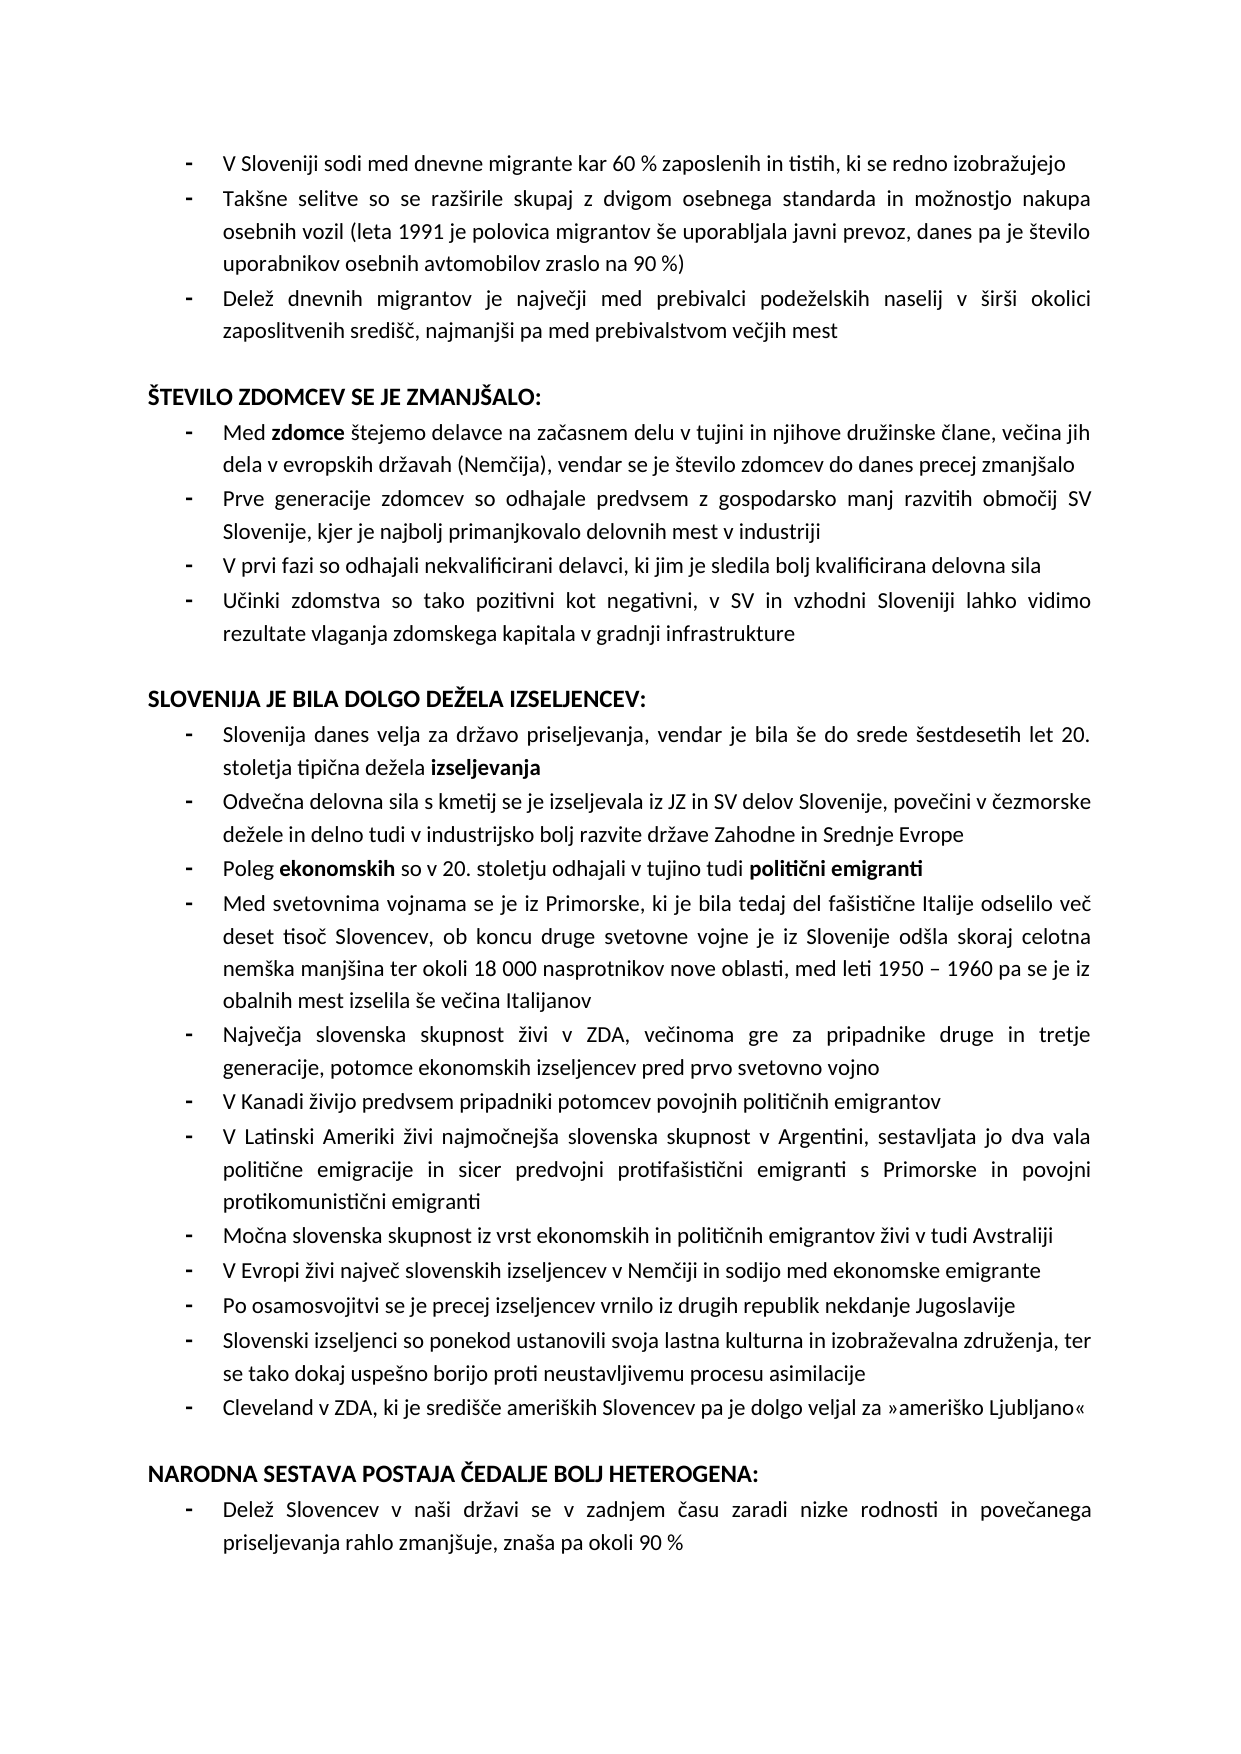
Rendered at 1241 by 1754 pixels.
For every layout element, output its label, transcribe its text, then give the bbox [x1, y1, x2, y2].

list V prvi fazi so odhajali nekvalificirani delavci, ki jim je sledila bolj kvalificirana delovna sila [185, 549, 1093, 580]
list Učinki zdomstva so tako pozitivni kot negativni, v SV in vzhodni Sloveniji lahko vidimo rezultate vlaganja zdomskega kapitala v gradnji infrastrukture [185, 584, 1093, 647]
list Med zdomce štejemo delavce na začasnem delu v tujini in njihove družinske člane, večina jih dela v evropskih državah (Nemčija), vendar se je število zdomcev do danes precej zmanjšalo [185, 416, 1093, 478]
list Poleg ekonomskih so v 20. stoletju odhajali v tujino tudi politični emigranti [185, 852, 1093, 883]
list Med svetovnima vojnama se je iz Primorske, ki je bila tedaj del fašistične Italije odselilo več deset tisoč Slovencev, ob koncu druge svetovne vojne je iz Slovenije odšla skoraj celotna nemška manjšina ter okoli 18 000 nasprotnikov nove oblasti, med leti 1950 – 1960 pa se je iz obalnih mest izselila še večina Italijanov [185, 887, 1093, 1014]
list Cleveland v ZDA, ki je središče ameriških Slovencev pa je dolgo veljal za »ameriško Ljubljano« [185, 1391, 1093, 1422]
list Delež Slovencev v naši državi se v zadnjem času zaradi nizke rodnosti in povečanega priseljevanja rahlo zmanjšuje, znaša pa okoli 90 % [185, 1493, 1093, 1556]
list Takšne selitve so se razširile skupaj z dvigom osebnega standarda in možnostjo nakupa osebnih vozil (leta 1991 je polovica migrantov še uporabljala javni prevoz, danes pa je število uporabnikov osebnih avtomobilov zraslo na 90 %) [185, 183, 1093, 277]
list Po osamosvojitvi se je precej izseljencev vrnilo iz drugih republik nekdanje Jugoslavije [185, 1289, 1093, 1320]
list Slovenski izseljenci so ponekod ustanovili svoja lastna kulturna in izobraževalna združenja, ter se tako dokaj uspešno borijo proti neustavljivemu procesu asimilacije [185, 1324, 1093, 1387]
list Največja slovenska skupnost živi v ZDA, večinoma gre za pripadnike druge in tretje generacije, potomce ekonomskih izseljencev pred prvo svetovno vojno [185, 1018, 1093, 1081]
list Prve generacije zdomcev so odhajale predvsem z gospodarsko manj razvitih območij SV Slovenije, kjer je najbolj primanjkovalo delovnih mest v industriji [185, 483, 1093, 545]
list V Latinski Ameriki živi najmočnejša slovenska skupnost v Argentini, sestavljata jo dva vala politične emigracije in sicer predvojni protifašistični emigranti s Primorske in povojni protikomunistični emigranti [185, 1120, 1093, 1215]
list V Evropi živi največ slovenskih izseljencev v Nemčiji in sodijo med ekonomske emigrante [185, 1254, 1093, 1285]
list Slovenija danes velja za državo priseljevanja, vendar je bila še do srede šestdesetih let 20. stoletja tipična dežela izseljevanja [185, 718, 1093, 781]
list V Sloveniji sodi med dnevne migrante kar 60 % zaposlenih in tistih, ki se redno izobražujejo [185, 148, 1093, 178]
list Odvečna delovna sila s kmetij se je izseljevala iz JZ in SV delov Slovenije, povečini v čezmorske dežele in delno tudi v industrijsko bolj razvite države Zahodne in Srednje Evrope [185, 785, 1093, 848]
list Močna slovenska skupnost iz vrst ekonomskih in političnih emigrantov živi v tudi Avstraliji [185, 1219, 1093, 1250]
text SLOVENIJA JE BILA DOLGO DEŽELA IZSELJENCEV: [148, 683, 1093, 714]
text NARODNA SESTAVA POSTAJA ČEDALJE BOLJ HETEROGENA: [148, 1458, 1093, 1489]
text ŠTEVILO ZDOMCEV SE JE ZMANJŠALO: [148, 381, 1093, 411]
list Delež dnevnih migrantov je največji med prebivalci podeželskih naselij v širši okolici zaposlitvenih središč, najmanjši pa med prebivalstvom večjih mest [185, 282, 1093, 344]
list V Kanadi živijo predvsem pripadniki potomcev povojnih političnih emigrantov [185, 1085, 1093, 1116]
